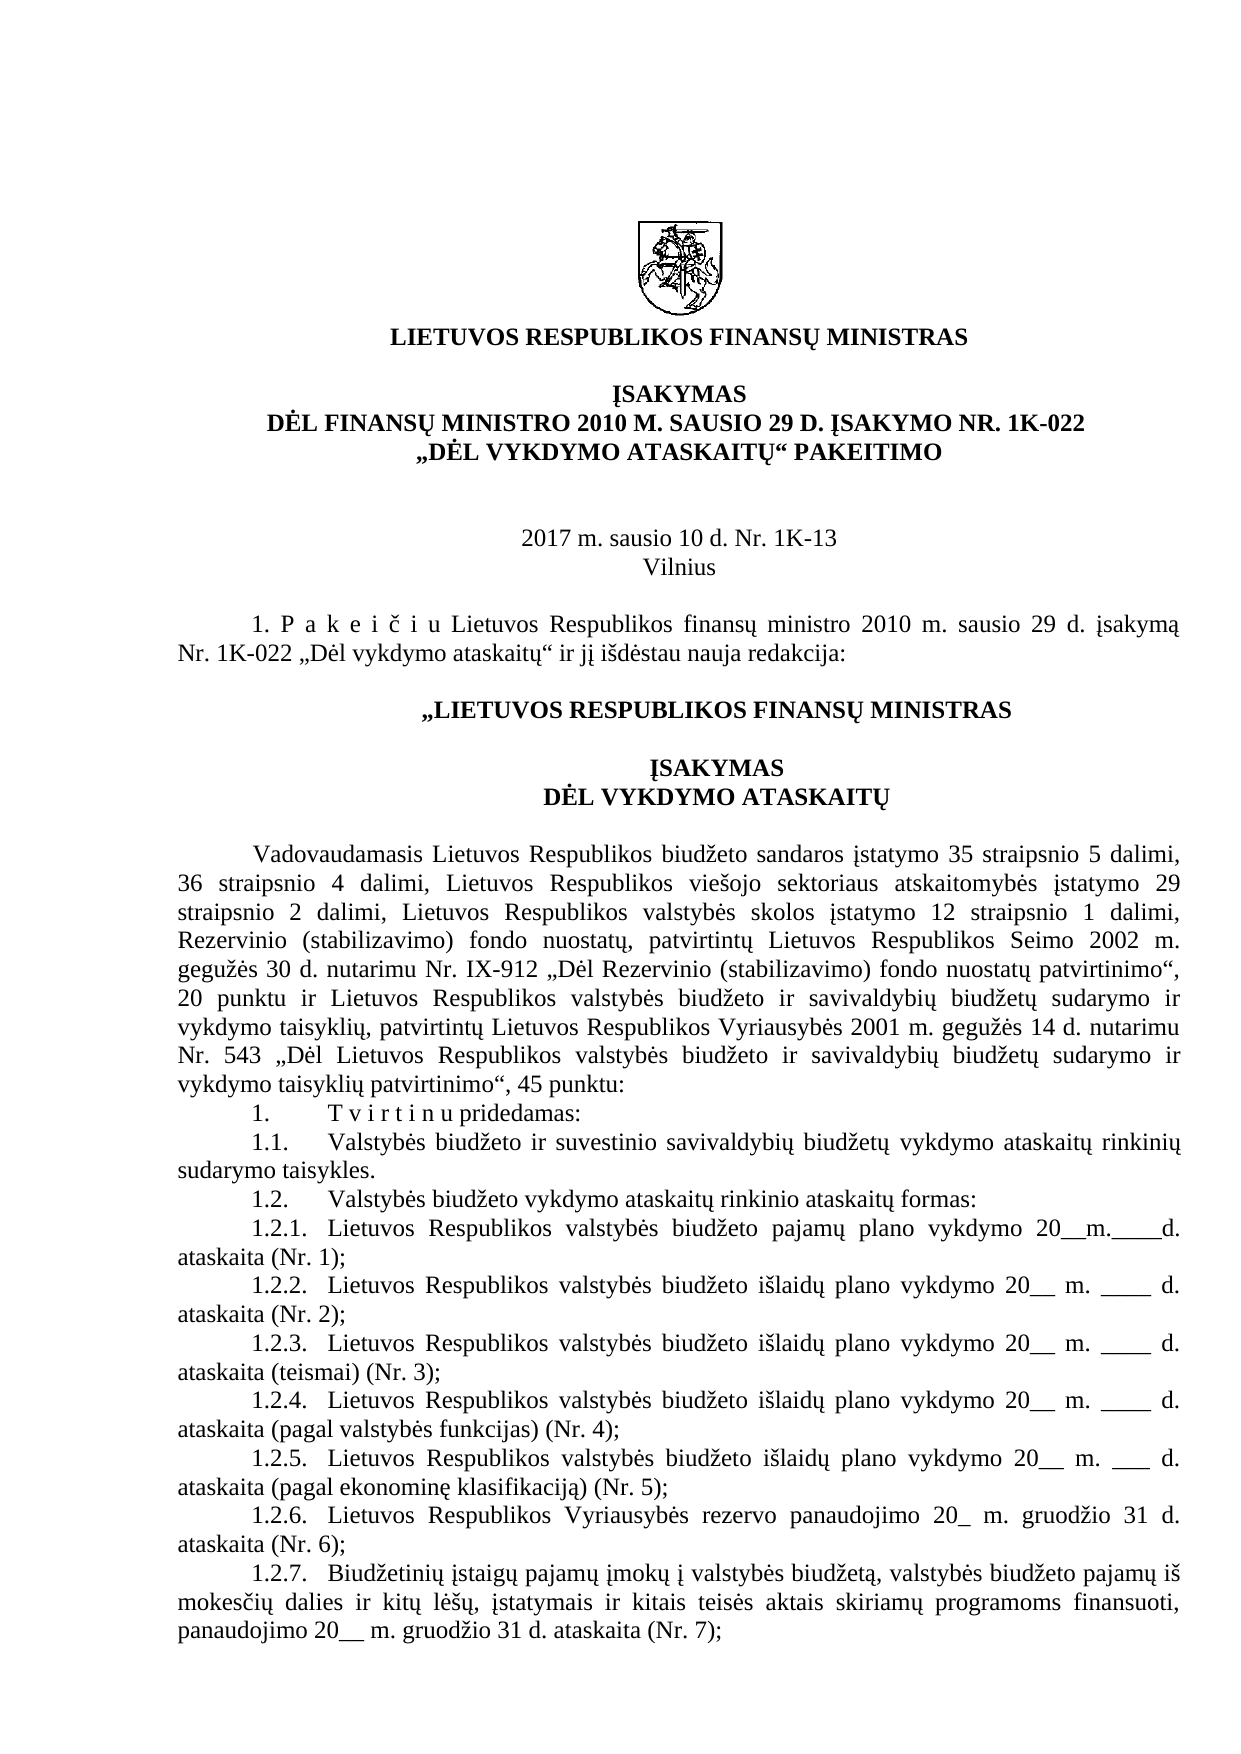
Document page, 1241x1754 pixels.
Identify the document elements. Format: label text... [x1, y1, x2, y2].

text „DĖL VYKDYMO ATASKAITŲ“ PAKEITIMO [177, 437, 1181, 465]
text 1.2.3. Lietuvos Respublikos valstybės biudžeto išlaidų plano vykdymo 20__ m. ____ d. ataskaita (teismai) (Nr. 3); [177, 1328, 1181, 1385]
text DĖL VYKDYMO ATASKAITŲ [177, 782, 1181, 810]
text ĮSAKYMAS [177, 379, 1181, 408]
text DĖL FINANSŲ MINISTRO 2010 M. SAUSIO 29 D. ĮSAKYMO NR. 1K-022 [177, 408, 1181, 437]
text ĮSAKYMAS [177, 753, 1181, 782]
text 1.1. Valstybės biudžeto ir suvestinio savivaldybių biudžetų vykdymo ataskaitų rinkinių sudarymo taisykles. [177, 1127, 1181, 1184]
text 1.2.5. Lietuvos Respublikos valstybės biudžeto išlaidų plano vykdymo 20__ m. ___ d. ataskaita (pagal ekonominę klasifikaciją) (Nr. 5); [177, 1443, 1181, 1500]
text 1.2.1. Lietuvos Respublikos valstybės biudžeto pajamų plano vykdymo 20__m.____d. ataskaita (Nr. 1); [177, 1213, 1181, 1270]
text 1.2.6. Lietuvos Respublikos Vyriausybės rezervo panaudojimo 20_ m. gruodžio 31 d. ataskaita (Nr. 6); [177, 1500, 1181, 1558]
text Vilnius [177, 552, 1181, 580]
text 1.2.7. Biudžetinių įstaigų pajamų įmokų į valstybės biudžetą, valstybės biudžeto pajamų iš mokesčių dalies ir kitų lėšų, įstatymais ir kitais teisės aktais skiriamų programoms finansuoti, panaudojimo 20__ m. gruodžio 31 d. ataskaita (Nr. 7); [177, 1558, 1181, 1644]
text 1.2.2. Lietuvos Respublikos valstybės biudžeto išlaidų plano vykdymo 20__ m. ____ d. ataskaita (Nr. 2); [177, 1270, 1181, 1328]
text 1.2.4. Lietuvos Respublikos valstybės biudžeto išlaidų plano vykdymo 20__ m. ____ d. ataskaita (pagal valstybės funkcijas) (Nr. 4); [177, 1385, 1181, 1443]
text 1. P a k e i č i u Lietuvos Respublikos finansų ministro 2010 m. sausio 29 d. įsakymą Nr. 1K-022 „Dėl vykdymo ataskaitų“ ir jį išdėstau nauja redakcija: [177, 609, 1181, 667]
text „LIETUVOS RESPUBLIKOS FINANSŲ MINISTRAS [177, 695, 1181, 724]
text 2017 m. sausio 10 d. Nr. 1K-13 [177, 523, 1181, 552]
text 1.2. Valstybės biudžeto vykdymo ataskaitų rinkinio ataskaitų formas: [177, 1184, 1181, 1213]
text 1. T v i r t i n u pridedamas: [177, 1098, 1181, 1127]
text Vadovaudamasis Lietuvos Respublikos biudžeto sandaros įstatymo 35 straipsnio 5 dalimi, 36 straipsnio 4 dalimi, Lietuvos Respublikos viešojo sektoriaus atskaitomybės įstatymo 29 straipsnio 2 dalimi, Lietuvos Respublikos valstybės skolos įstatymo 12 straipsnio 1 dalimi, Rezervinio (stabilizavimo) fondo nuostatų, patvirtintų Lietuvos Respublikos Seimo 2002 m. gegužės 30 d. nutarimu Nr. IX-912 „Dėl Rezervinio (stabilizavimo) fondo nuostatų patvirtinimo“, 20 punktu ir Lietuvos Respublikos valstybės biudžeto ir savivaldybių biudžetų sudarymo ir vykdymo taisyklių, patvirtintų Lietuvos Respublikos Vyriausybės 2001 m. gegužės 14 d. nutarimu Nr. 543 „Dėl Lietuvos Respublikos valstybės biudžeto ir savivaldybių biudžetų sudarymo ir vykdymo taisyklių patvirtinimo“, 45 punktu: [177, 839, 1181, 1098]
text LIETUVOS RESPUBLIKOS FINANSŲ MINISTRAS [177, 322, 1181, 350]
